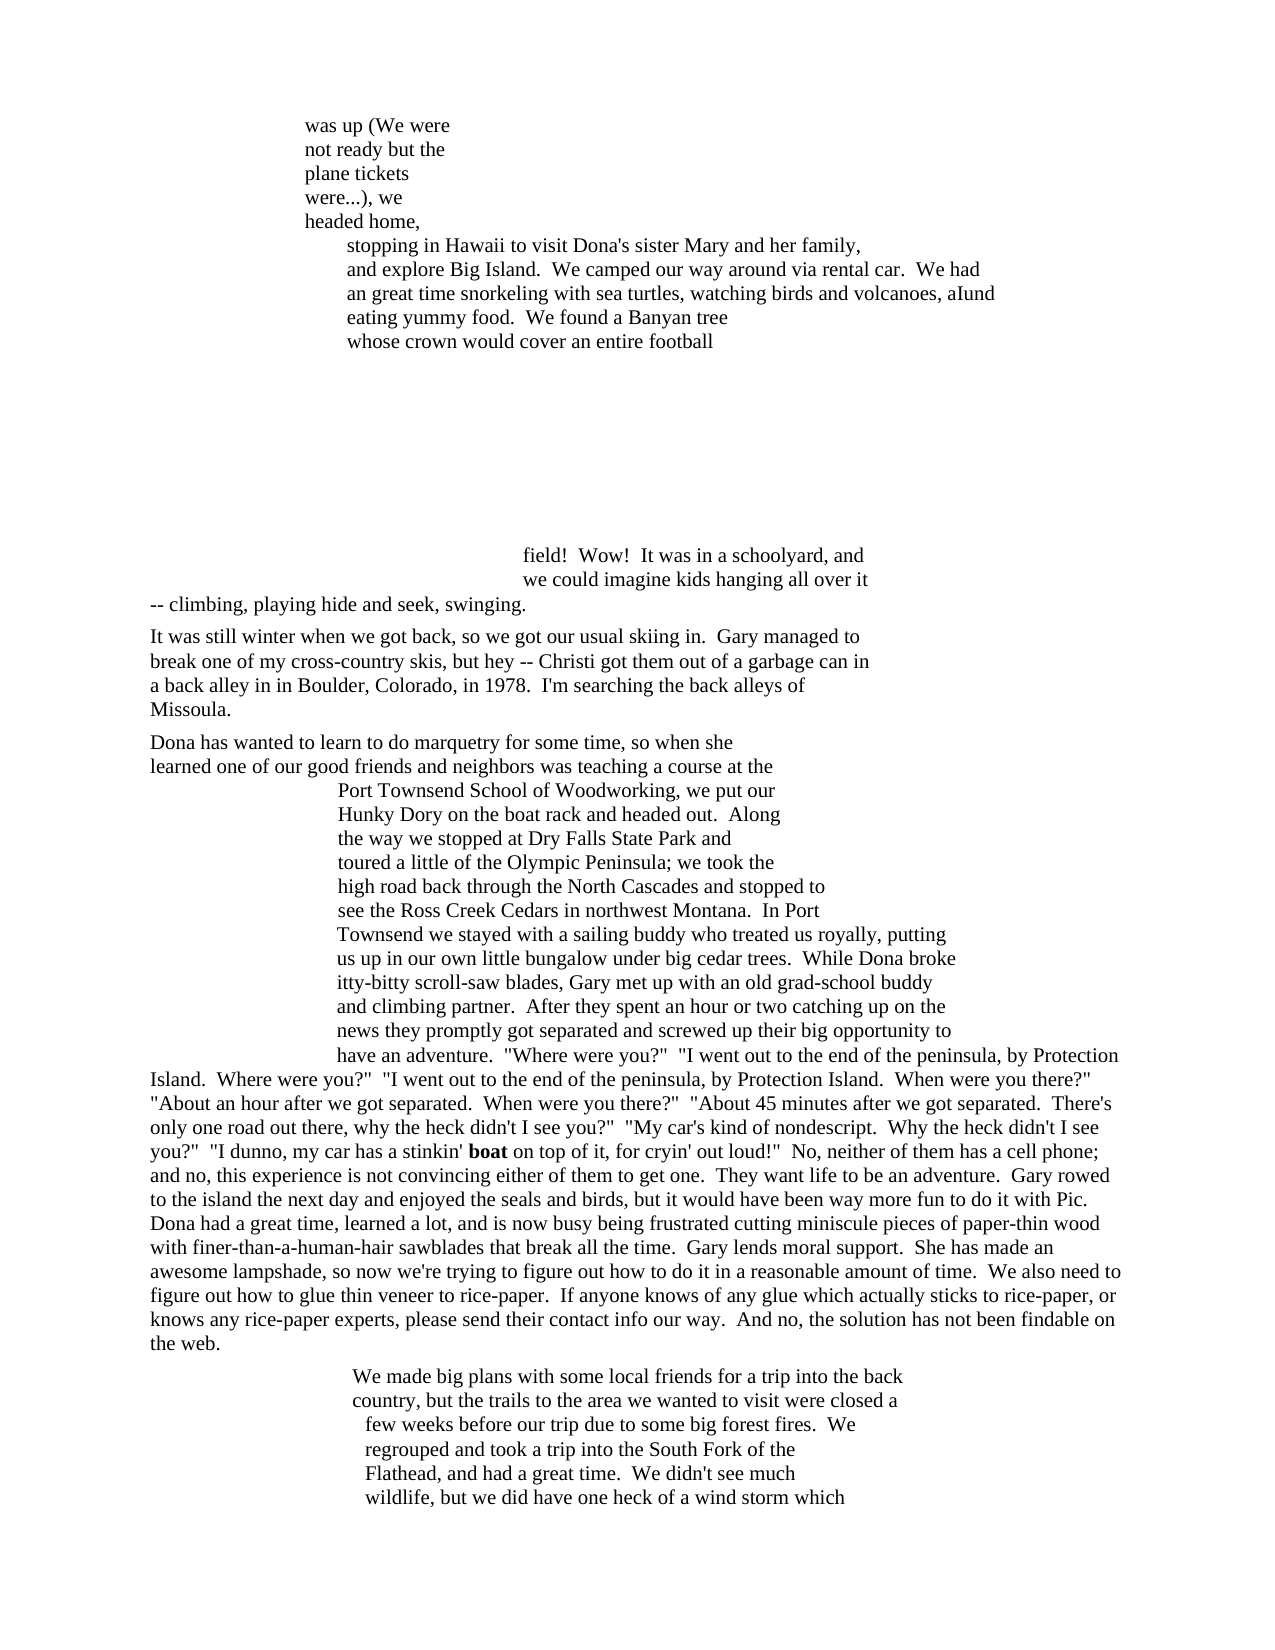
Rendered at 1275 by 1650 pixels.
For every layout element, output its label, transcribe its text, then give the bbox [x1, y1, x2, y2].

text was up (We were not ready but the plane tickets were...), we headed home, stopping in Hawaii to visit Dona's sister Mary and her family, and explore Big Island. We camped our way around via rental car. We had an great time snorkeling with sea turtles, watching birds and volcanoes, aIund eating yummy food. We found a Banyan tree whose crown would cover an entire football field! Wow! It was in a schoolyard, and we could imagine kids hanging all over it -- climbing, playing hide and seek, swinging. [150, 112, 1125, 616]
text It was still winter when we got back, so we got our usual skiing in. Gary managed to break one of my cross-country skis, but hey -- Christi got them out of a garbage can in a back alley in in Boulder, Colorado, in 1978. I'm searching the back alleys of Missoula. [150, 624, 1125, 721]
text We made big plans with some local friends for a trip into the back country, but the trails to the area we wanted to visit were closed a few weeks before our trip due to some big forest fires. We regrouped and took a trip into the South Fork of the Flathead, and had a great time. We didn't see much wildlife, but we did have one heck of a wind storm which [150, 1364, 1125, 1509]
text Dona has wanted to learn to do marquetry for some time, so when she learned one of our good friends and neighbors was teaching a course at the Port Townsend School of Woodworking, we put our Hunky Dory on the boat rack and headed out. Along the way we stopped at Dry Falls State Park and toured a little of the Olympic Peninsula; we took the high road back through the North Cascades and stopped to see the Ross Creek Cedars in northwest Montana. In Port Townsend we stayed with a sailing buddy who treated us royally, putting us up in our own little bungalow under big cedar trees. While Dona broke itty-bitty scroll-saw blades, Gary met up with an old grad-school buddy and climbing partner. After they spent an hour or two catching up on the news they promptly got separated and screwed up their big opportunity to have an adventure. "Where were you?" "I went out to the end of the peninsula, by Protection Island. Where were you?" "I went out to the end of the peninsula, by Protection Island. When were you there?" "About an hour after we got separated. When were you there?" "About 45 minutes after we got separated. There's only one road out there, why the heck didn't I see you?" "My car's kind of nondescript. Why the heck didn't I see you?" "I dunno, my car has a stinkin' boat on top of it, for cryin' out loud!" No, neither of them has a cell phone; and no, this experience is not convincing either of them to get one. They want life to be an adventure. Gary rowed to the island the next day and enjoyed the seals and birds, but it would have been way more fun to do it with Pic. Dona had a great time, learned a lot, and is now busy being frustrated cutting miniscule pieces of paper-thin wood with finer-than-a-human-hair sawblades that break all the time. Gary lends moral support. She has made an awesome lampshade, so now we're trying to figure out how to do it in a reasonable amount of time. We also need to figure out how to glue thin veneer to rice-paper. If anyone knows of any glue which actually sticks to rice-paper, or knows any rice-paper experts, please send their contact info our way. And no, the solution has not been findable on the web. [150, 730, 1125, 1355]
